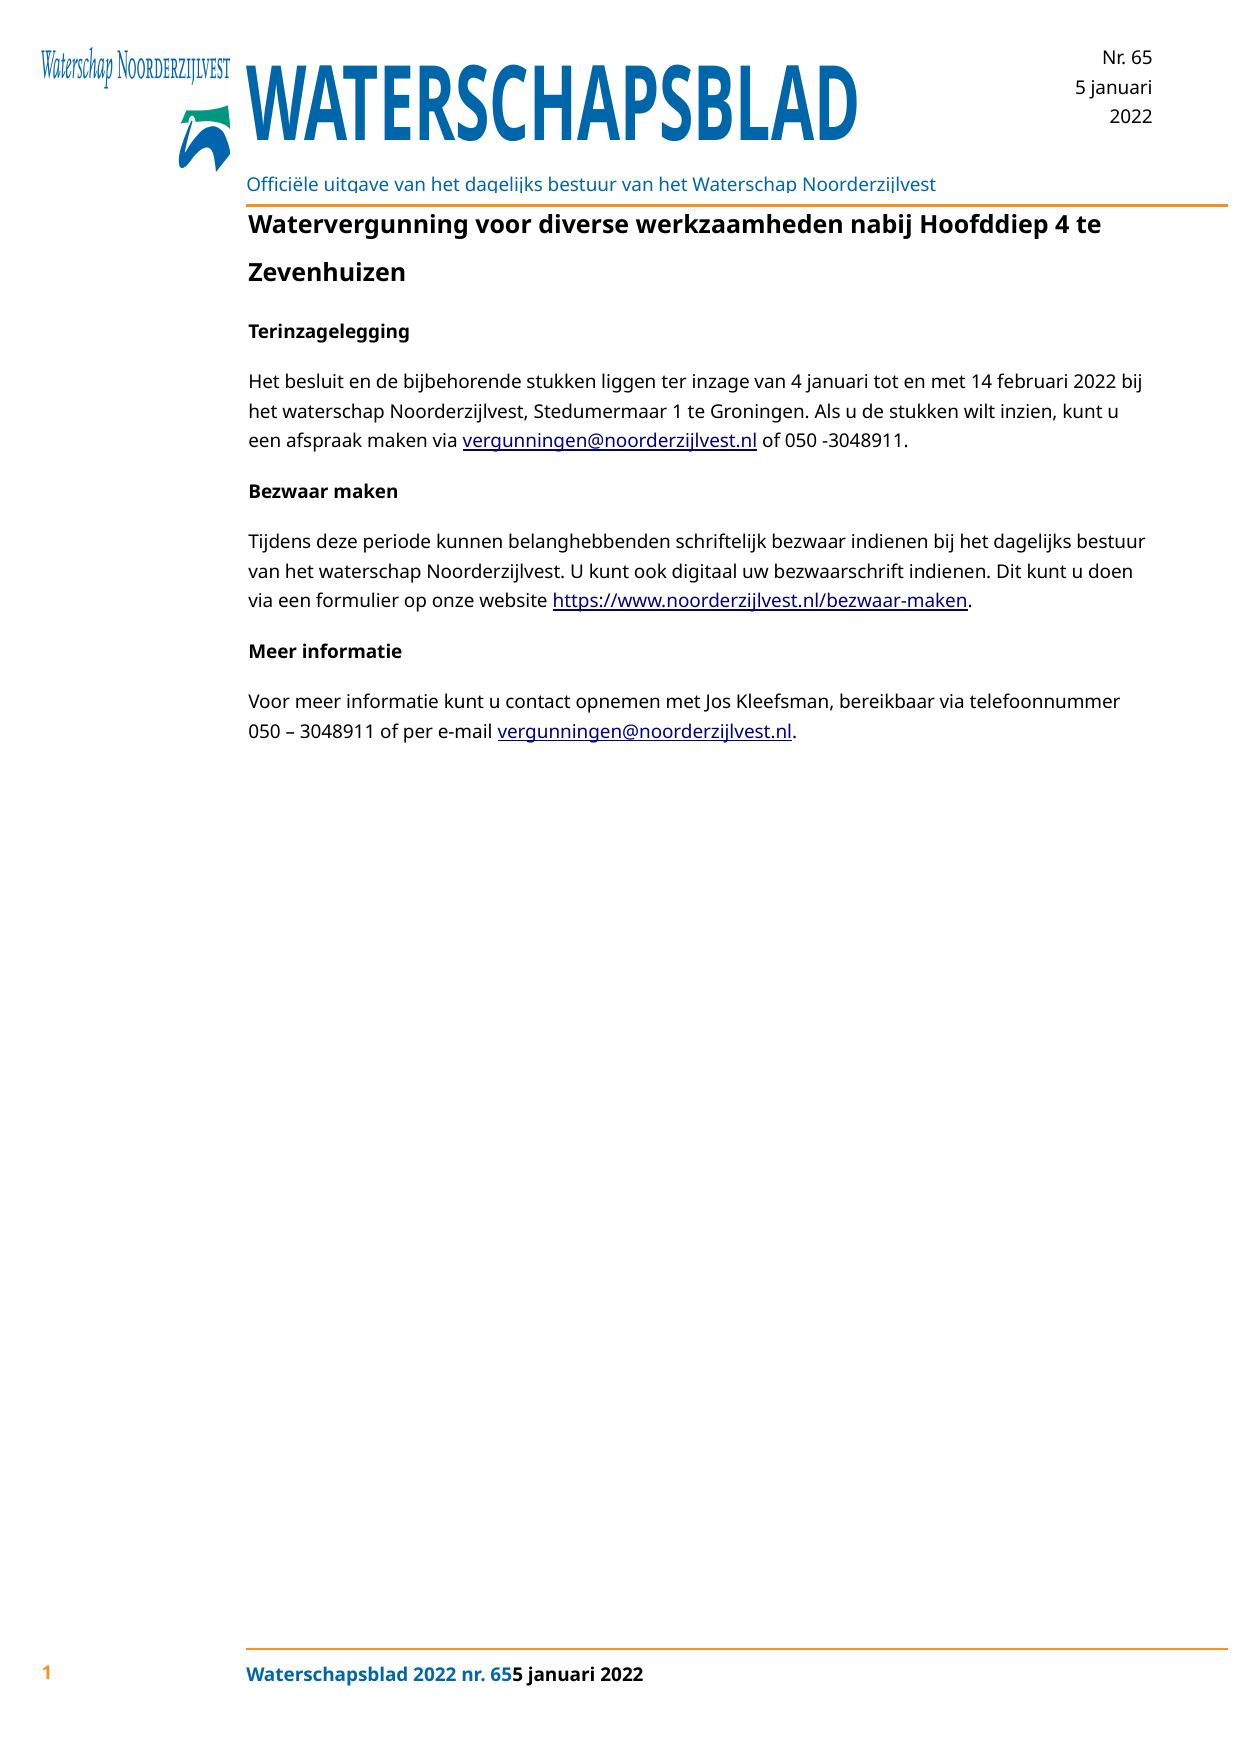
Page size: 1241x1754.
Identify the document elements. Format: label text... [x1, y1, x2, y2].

text Watervergunning voor diverse werkzaamheden nabij Hoofddiep 4 te Zevenhuizen [248, 207, 1152, 288]
text Het besluit en de bijbehorende stukken liggen ter inzage van 4 januari tot en met 14 februari 2022 bij het waterschap Noorderzijlvest, Stedumermaar 1 te Groningen. Als u de stukken wilt inzien, kunt u een afspraak maken via vergunningen@noorderzijlvest.nl of 050 -3048911. [248, 368, 1152, 453]
text Tijdens deze periode kunnen belanghebbenden schriftelijk bezwaar indienen bij het dagelijks bestuur van het waterschap Noorderzijlvest. U kunt ook digitaal uw bezwaarschrift indienen. Dit kunt u doen via een formulier op onze website https://www.noorderzijlvest.nl/bezwaar-maken. [248, 528, 1152, 613]
text Voor meer informatie kunt u contact opnemen met Jos Kleefsman, bereikbaar via telefoonnummer 050 – 3048911 of per e-mail vergunningen@noorderzijlvest.nl. [248, 688, 1152, 744]
picture [41, 47, 231, 172]
text Terinzagelegging [248, 318, 1152, 344]
text Bezwaar maken [248, 478, 1152, 504]
text Meer informatie [248, 638, 1152, 664]
